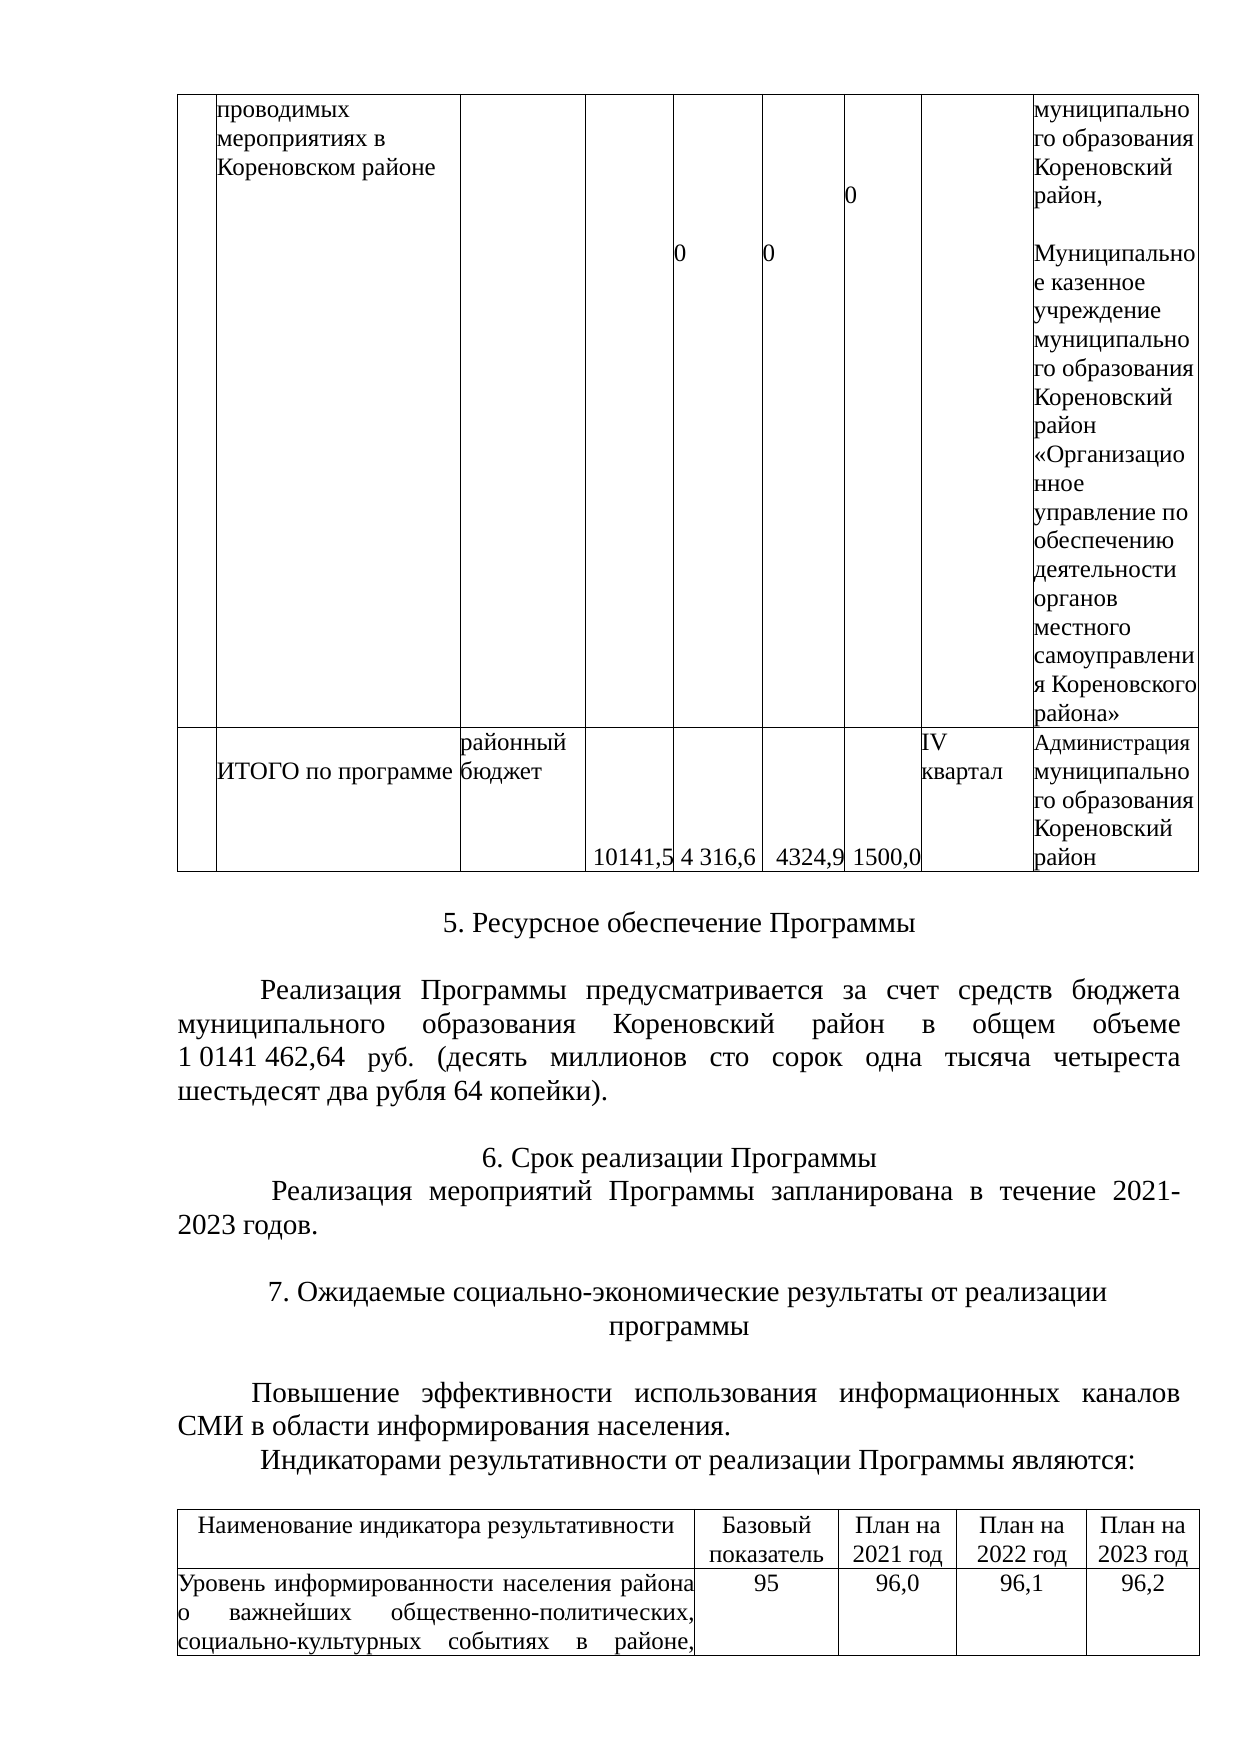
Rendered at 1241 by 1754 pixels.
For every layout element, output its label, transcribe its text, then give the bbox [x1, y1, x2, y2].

table_cell [461, 95, 585, 727]
text Индикаторами результативности от реализации Программы являются: [177, 1442, 1181, 1475]
table_cell 1.6. [178, 95, 216, 727]
table_cell 4 316,6 [674, 728, 762, 871]
table_cell 0 [845, 95, 921, 727]
table_cell 0 [763, 95, 844, 727]
table_cell 4324,9 [763, 728, 844, 871]
table_cell 96,1 [957, 1569, 1086, 1655]
table_cell IV квартал [922, 728, 1033, 871]
table_header План на 2023 год [1087, 1510, 1199, 1567]
text Повышение эффективности использования информационных каналов СМИ в области информирования населения. [177, 1375, 1181, 1442]
table_cell 10141,5 [586, 728, 673, 871]
table_cell 0 [674, 95, 762, 727]
table_cell Уровень информированности населения района о важнейших общественно-политических, социально-культурных событиях в районе, [178, 1569, 694, 1655]
table_cell ИТОГО по программе [217, 728, 460, 871]
text Реализация мероприятий Программы запланирована в течение 2021-2023 годов. [177, 1173, 1181, 1241]
table_cell [586, 95, 673, 727]
table_header Наименование индикатора результативности [178, 1510, 694, 1567]
table_cell муниципального образования Кореновский район, Муниципальное казенное учреждение муниципального образования Кореновский район «Организационное управление по обеспечению деятельности органов местного самоуправления Кореновского района» [1034, 95, 1198, 727]
table_cell [178, 728, 216, 871]
table_cell 1500,0 [845, 728, 921, 871]
table_cell 96,0 [839, 1569, 956, 1655]
table_cell Администрация муниципального образования Кореновский район [1034, 728, 1198, 871]
table_header План на 2021 год [839, 1510, 956, 1567]
table_header План на 2022 год [957, 1510, 1086, 1567]
table_cell районный бюджет [461, 728, 585, 871]
text 5. Ресурсное обеспечение Программы [177, 905, 1181, 939]
table_cell 96,2 [1087, 1569, 1199, 1655]
table_header Базовый показатель [695, 1510, 838, 1567]
table_cell Обеспечение доступа к информации о социально-экономическом развитии Кореновского района, проводимых мероприятиях в Кореновском районе [217, 95, 460, 727]
text 7. Ожидаемые социально-экономические результаты от реализации программы [177, 1274, 1181, 1341]
text 6. Срок реализации Программы [177, 1140, 1181, 1173]
text Реализация Программы предусматривается за счет средств бюджета муниципального образования Кореновский район в общем объеме 1 0141 462,64 руб. (десять миллионов сто сорок одна тысяча четыреста шестьдесят два рубля 64 копейки). [177, 972, 1181, 1106]
table_cell [922, 95, 1033, 727]
table_cell 95 [695, 1569, 838, 1655]
